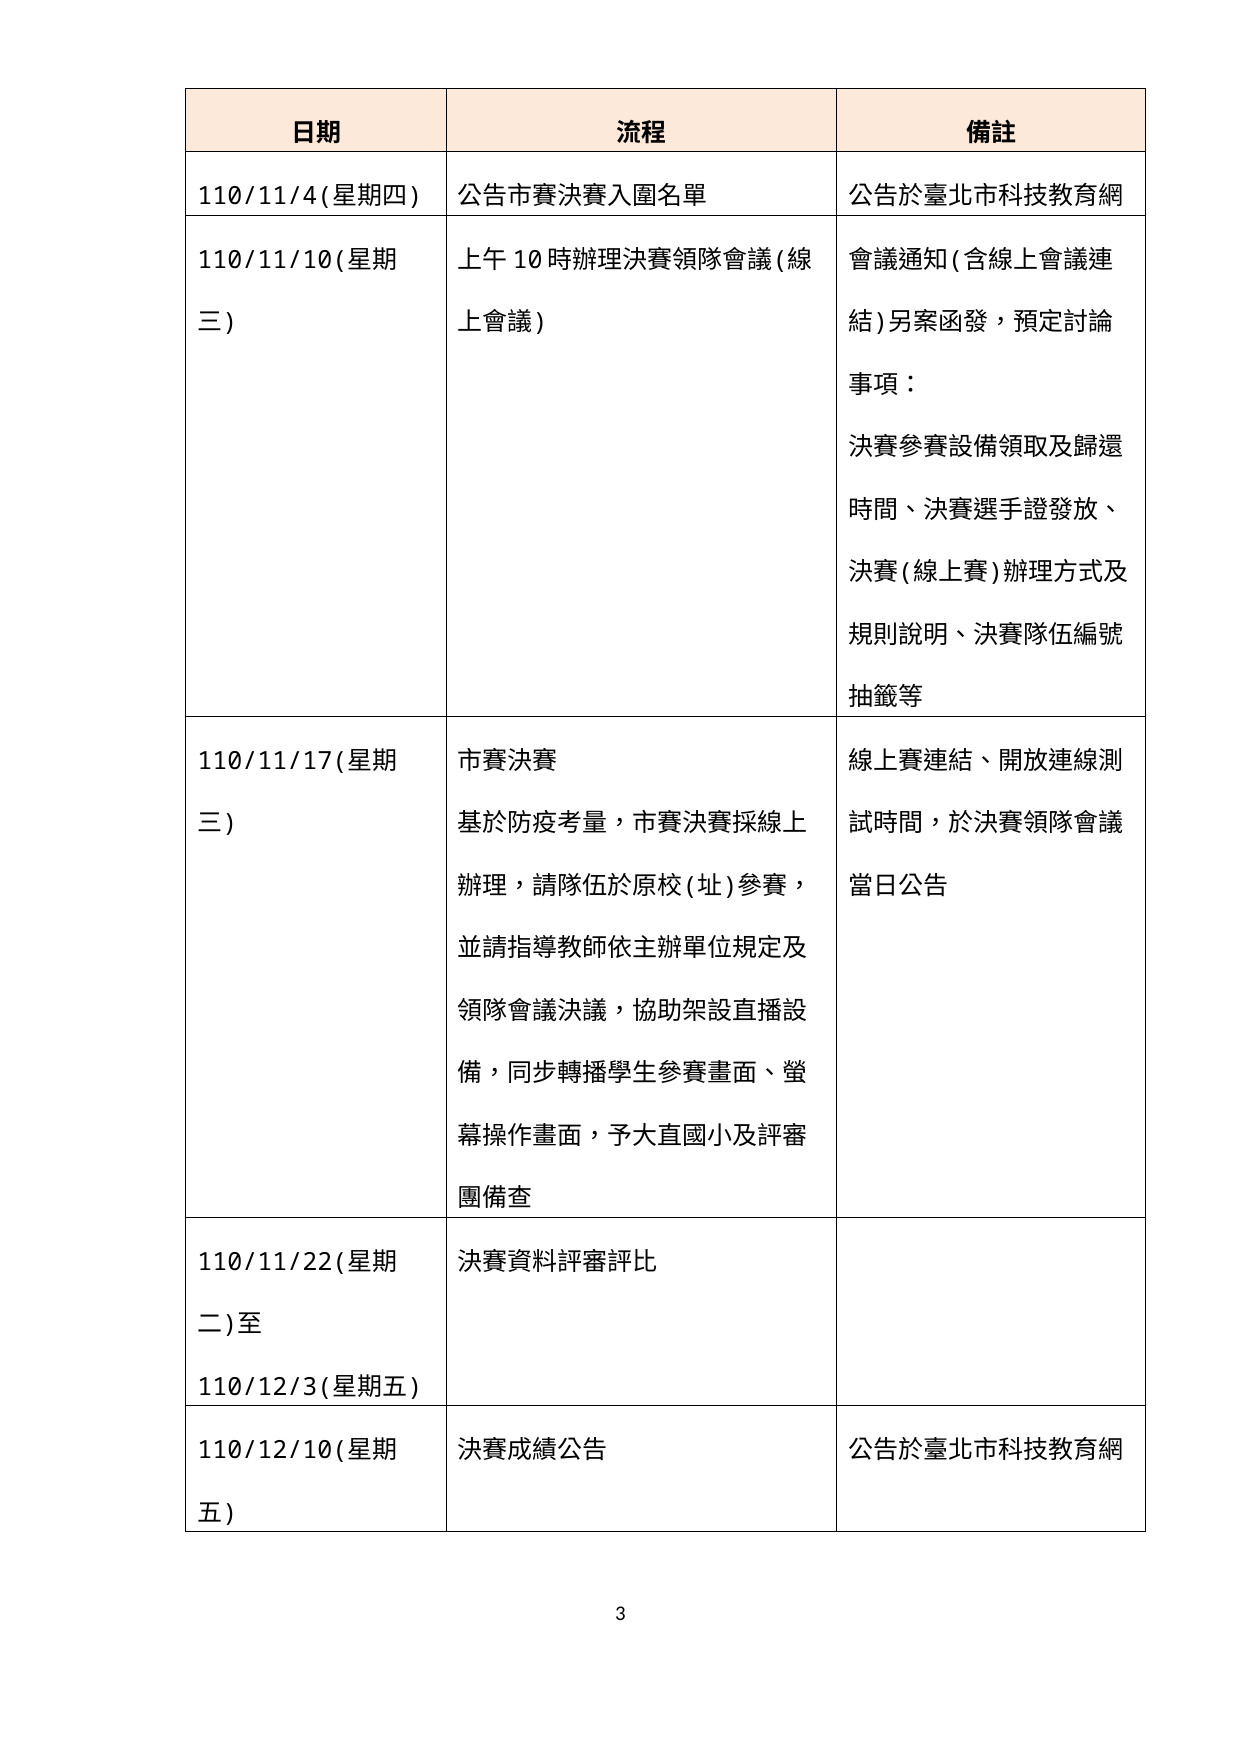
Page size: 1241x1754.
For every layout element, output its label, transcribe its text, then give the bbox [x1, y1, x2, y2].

table_cell 決賽成績公告 [447, 1406, 836, 1531]
table_cell 110/12/10(星期五) [186, 1406, 446, 1531]
table_cell [837, 1218, 1145, 1405]
table_cell 公告於臺北市科技教育網 [837, 1406, 1145, 1531]
table_cell 110/11/17(星期三) [186, 717, 446, 1217]
table_cell 公告於臺北市科技教育網 [837, 152, 1145, 214]
table_cell 市賽決賽 基於防疫考量，市賽決賽採線上辦理，請隊伍於原校(址)參賽，並請指導教師依主辦單位規定及領隊會議決議，協助架設直播設備，同步轉播學生參賽畫面、螢幕操作畫面，予大直國小及評審團備查 [447, 717, 836, 1217]
table_header 日期 [186, 89, 446, 151]
table_cell 公告市賽決賽入圍名單 [447, 152, 836, 214]
table_cell 線上賽連結、開放連線測試時間，於決賽領隊會議當日公告 [837, 717, 1145, 1217]
table_cell 110/11/22(星期二)至 110/12/3(星期五) [186, 1218, 446, 1405]
table_cell 110/11/10(星期三) [186, 216, 446, 716]
table_cell 上午10時辦理決賽領隊會議(線上會議) [447, 216, 836, 716]
table_header 備註 [837, 89, 1145, 151]
table_header 流程 [447, 89, 836, 151]
table_cell 決賽資料評審評比 [447, 1218, 836, 1405]
table_cell 會議通知(含線上會議連結)另案函發，預定討論事項： 決賽參賽設備領取及歸還時間、決賽選手證發放、決賽(線上賽)辦理方式及規則說明、決賽隊伍編號抽籤等 [837, 216, 1145, 716]
table_cell 110/11/4(星期四) [186, 152, 446, 214]
